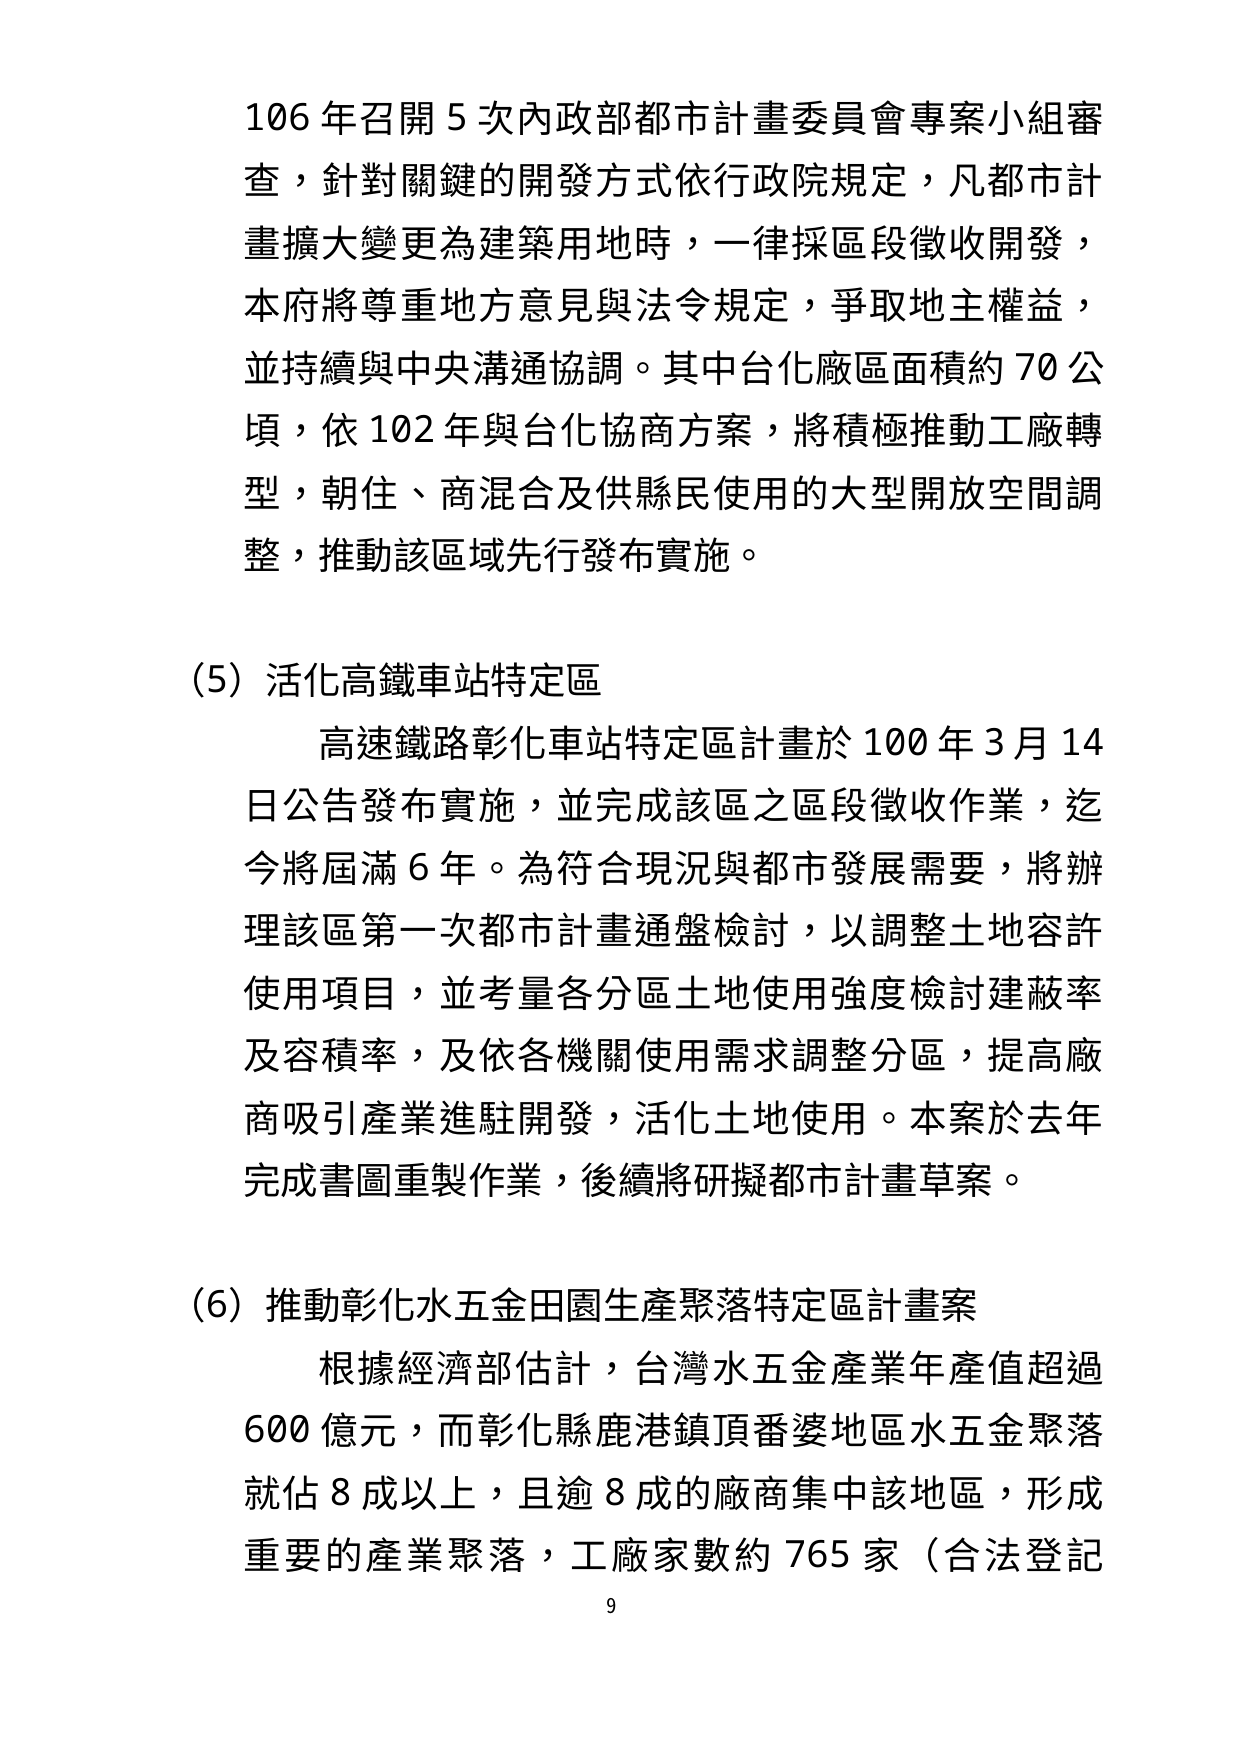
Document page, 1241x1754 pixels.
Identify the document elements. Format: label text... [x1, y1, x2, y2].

text 高速鐵路彰化車站特定區計畫於100年3月14日公告發布實施，並完成該區之區段徵收作業，迄今將屆滿6年。為符合現況與都市發展需要，將辦理該區第一次都市計畫通盤檢討，以調整土地容許使用項目，並考量各分區土地使用強度檢討建蔽率及容積率，及依各機關使用需求調整分區，提高廠商吸引產業進駐開發，活化土地使用。本案於去年完成書圖重製作業，後續將研擬都市計畫草案。 [243, 699, 1104, 1199]
list 活化高鐵車站特定區 [168, 636, 1104, 699]
text 為改善居民生活環境，引導彰化市有次序之整體發展，以擴大都市計畫方式，將彰化市東區部分非都市土地納入都市計畫管理。本案前於102年提送內政部審議，內政部分別於102年、103年、106年召開5次內政部都市計畫委員會專案小組審查，針對關鍵的開發方式依行政院規定，凡都市計畫擴大變更為建築用地時，一律採區段徵收開發，本府將尊重地方意見與法令規定，爭取地主權益，並持續與中央溝通協調。其中台化廠區面積約70公頃，依102年與台化協商方案，將積極推動工廠轉型，朝住、商混合及供縣民使用的大型開放空間調整，推動該區域先行發布實施。 [243, 74, 1104, 574]
text 根據經濟部估計，台灣水五金產業年產值超過600億元，而彰化縣鹿港鎮頂番婆地區水五金聚落就佔8成以上，且逾8成的廠商集中該地區，形成重要的產業聚落，工廠家數約765家（合法登記378家、臨時工廠登記93家、未登記工廠294家），其中以金屬製品製造業442家最多，初步推估該地區就業人數超過4,000人，年產值約500億元，為台灣水五金產業重鎮。然其設立工廠的土地近80％位於非都市土地的特定農業區，土地利用現況與原分區規劃已完全不同。爰配合全國國土計畫，透過新訂都市計畫方式於鹿港頂番婆水五金產業聚落劃設產業用地，以妥善輔導未登記工廠，落實土地合理利用。本案業經行政院核定為國家重大建設，刻正辦理採購作業，預計今年3月正式啟動規劃。 [243, 1324, 1104, 1574]
list 推動彰化水五金田園生產聚落特定區計畫案 [168, 1261, 1104, 1324]
